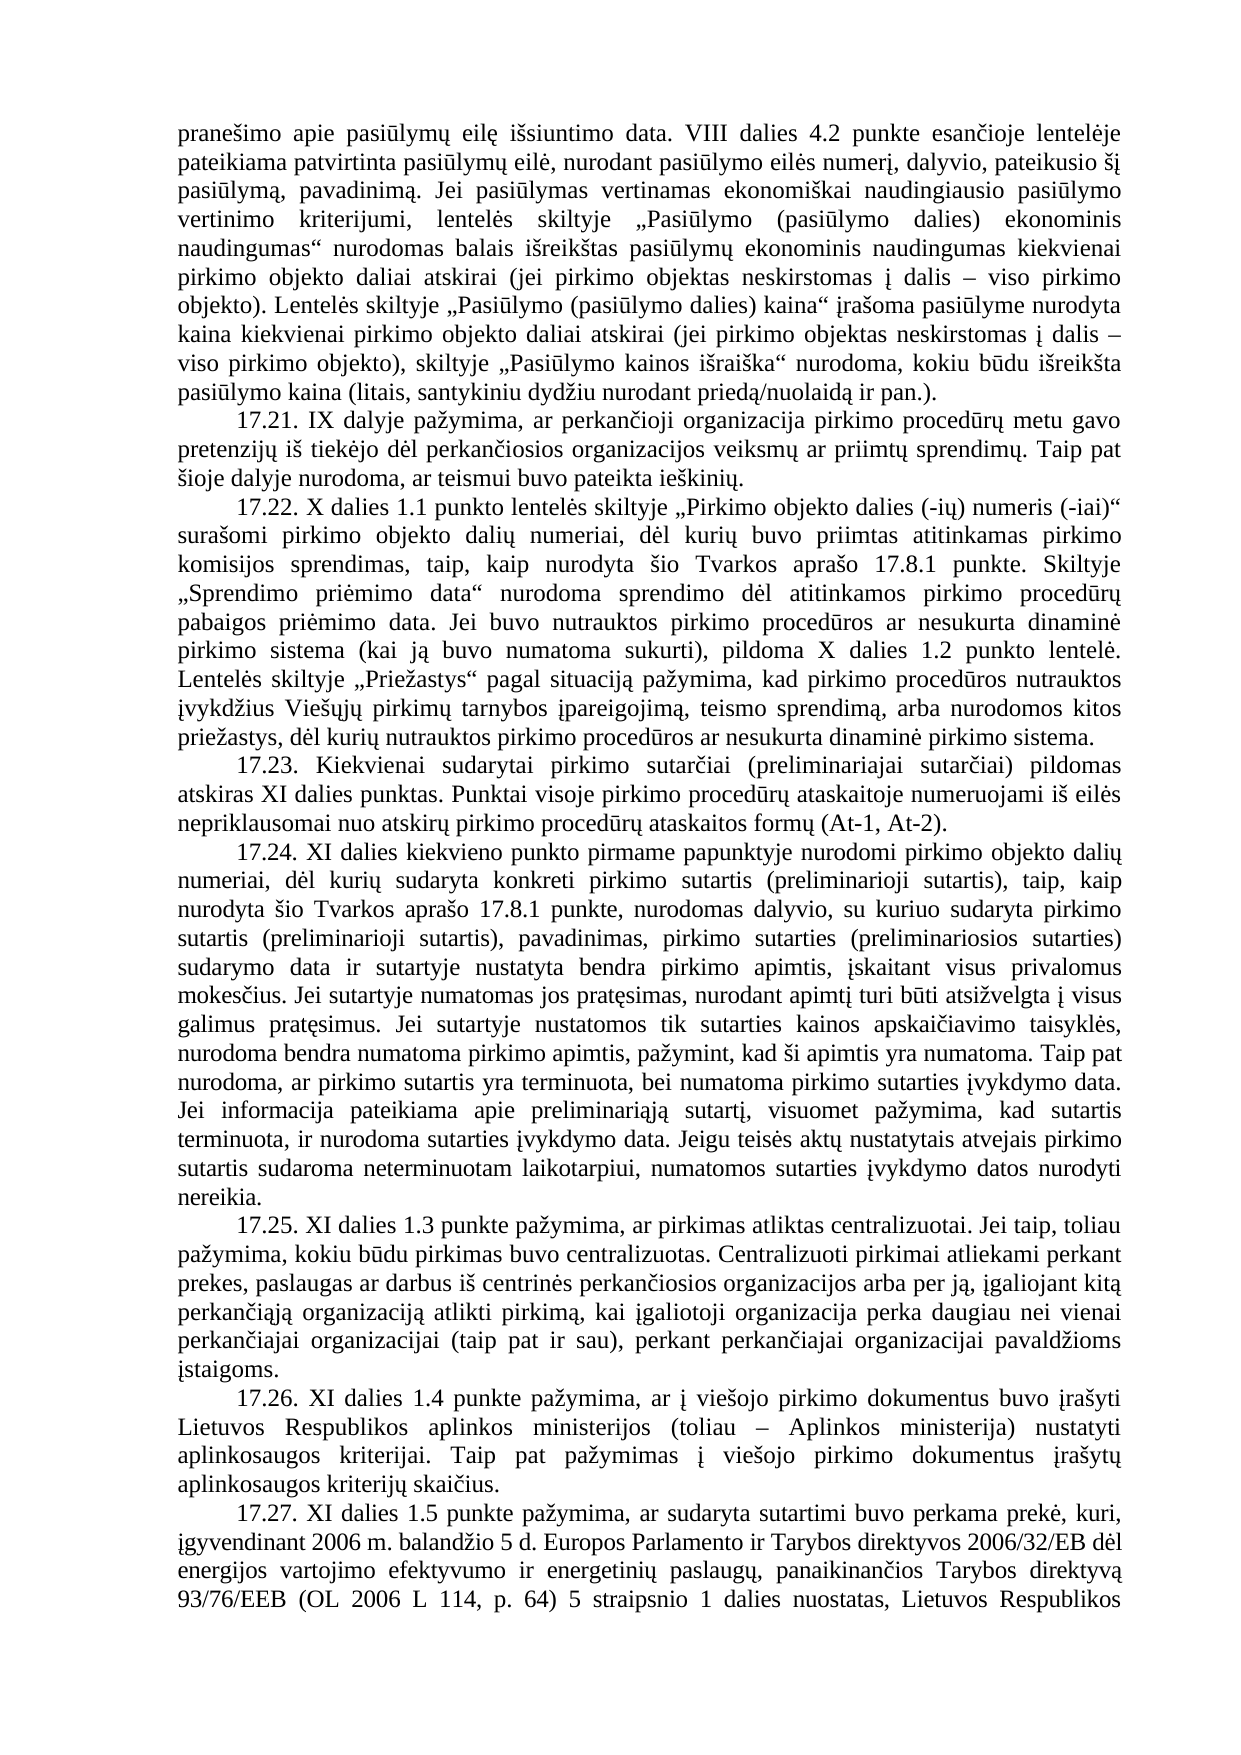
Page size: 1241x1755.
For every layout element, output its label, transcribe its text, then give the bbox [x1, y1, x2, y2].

text 17.21. IX dalyje pažymima, ar perkančioji organizacija pirkimo procedūrų metu gavo pretenzijų iš tiekėjo dėl perkančiosios organizacijos veiksmų ar priimtų sprendimų. Taip pat šioje dalyje nurodoma, ar teismui buvo pateikta ieškinių. [177, 406, 1122, 492]
text 17.22. X dalies 1.1 punkto lentelės skiltyje „Pirkimo objekto dalies (-ių) numeris (-iai)“ surašomi pirkimo objekto dalių numeriai, dėl kurių buvo priimtas atitinkamas pirkimo komisijos sprendimas, taip, kaip nurodyta šio Tvarkos aprašo 17.8.1 punkte. Skiltyje „Sprendimo priėmimo data“ nurodoma sprendimo dėl atitinkamos pirkimo procedūrų pabaigos priėmimo data. Jei buvo nutrauktos pirkimo procedūros ar nesukurta dinaminė pirkimo sistema (kai ją buvo numatoma sukurti), pildoma X dalies 1.2 punkto lentelė. Lentelės skiltyje „Priežastys“ pagal situaciją pažymima, kad pirkimo procedūros nutrauktos įvykdžius Viešųjų pirkimų tarnybos įpareigojimą, teismo sprendimą, arba nurodomos kitos priežastys, dėl kurių nutrauktos pirkimo procedūros ar nesukurta dinaminė pirkimo sistema. [177, 492, 1122, 751]
text 17.23. Kiekvienai sudarytai pirkimo sutarčiai (preliminariajai sutarčiai) pildomas atskiras XI dalies punktas. Punktai visoje pirkimo procedūrų ataskaitoje numeruojami iš eilės nepriklausomai nuo atskirų pirkimo procedūrų ataskaitos formų (At-1, At-2). [177, 751, 1122, 837]
text 17.26. XI dalies 1.4 punkte pažymima, ar į viešojo pirkimo dokumentus buvo įrašyti Lietuvos Respublikos aplinkos ministerijos (toliau – Aplinkos ministerija) nustatyti aplinkosaugos kriterijai. Taip pat pažymimas į viešojo pirkimo dokumentus įrašytų aplinkosaugos kriterijų skaičius. [177, 1383, 1122, 1498]
text 17.24. XI dalies kiekvieno punkto pirmame papunktyje nurodomi pirkimo objekto dalių numeriai, dėl kurių sudaryta konkreti pirkimo sutartis (preliminarioji sutartis), taip, kaip nurodyta šio Tvarkos aprašo 17.8.1 punkte, nurodomas dalyvio, su kuriuo sudaryta pirkimo sutartis (preliminarioji sutartis), pavadinimas, pirkimo sutarties (preliminariosios sutarties) sudarymo data ir sutartyje nustatyta bendra pirkimo apimtis, įskaitant visus privalomus mokesčius. Jei sutartyje numatomas jos pratęsimas, nurodant apimtį turi būti atsižvelgta į visus galimus pratęsimus. Jei sutartyje nustatomos tik sutarties kainos apskaičiavimo taisyklės, nurodoma bendra numatoma pirkimo apimtis, pažymint, kad ši apimtis yra numatoma. Taip pat nurodoma, ar pirkimo sutartis yra terminuota, bei numatoma pirkimo sutarties įvykdymo data. Jei informacija pateikiama apie preliminariąją sutartį, visuomet pažymima, kad sutartis terminuota, ir nurodoma sutarties įvykdymo data. Jeigu teisės aktų nustatytais atvejais pirkimo sutartis sudaroma neterminuotam laikotarpiui, numatomos sutarties įvykdymo datos nurodyti nereikia. [177, 837, 1122, 1211]
text 17.27. XI dalies 1.5 punkte pažymima, ar sudaryta sutartimi buvo perkama prekė, kuri, įgyvendinant 2006 m. balandžio 5 d. Europos Parlamento ir Tarybos direktyvos 2006/32/EB dėl energijos vartojimo efektyvumo ir energetinių paslaugų, panaikinančios Tarybos direktyvą 93/76/EEB (OL 2006 L 114, p. 64) 5 straipsnio 1 dalies nuostatas, Lietuvos Respublikos [177, 1498, 1122, 1613]
text pranešimo apie pasiūlymų eilę išsiuntimo data. VIII dalies 4.2 punkte esančioje lentelėje pateikiama patvirtinta pasiūlymų eilė, nurodant pasiūlymo eilės numerį, dalyvio, pateikusio šį pasiūlymą, pavadinimą. Jei pasiūlymas vertinamas ekonomiškai naudingiausio pasiūlymo vertinimo kriterijumi, lentelės skiltyje „Pasiūlymo (pasiūlymo dalies) ekonominis naudingumas“ nurodomas balais išreikštas pasiūlymų ekonominis naudingumas kiekvienai pirkimo objekto daliai atskirai (jei pirkimo objektas neskirstomas į dalis – viso pirkimo objekto). Lentelės skiltyje „Pasiūlymo (pasiūlymo dalies) kaina“ įrašoma pasiūlyme nurodyta kaina kiekvienai pirkimo objekto daliai atskirai (jei pirkimo objektas neskirstomas į dalis – viso pirkimo objekto), skiltyje „Pasiūlymo kainos išraiška“ nurodoma, kokiu būdu išreikšta pasiūlymo kaina (litais, santykiniu dydžiu nurodant priedą/nuolaidą ir pan.). [177, 118, 1122, 406]
text 17.25. XI dalies 1.3 punkte pažymima, ar pirkimas atliktas centralizuotai. Jei taip, toliau pažymima, kokiu būdu pirkimas buvo centralizuotas. Centralizuoti pirkimai atliekami perkant prekes, paslaugas ar darbus iš centrinės perkančiosios organizacijos arba per ją, įgaliojant kitą perkančiąją organizaciją atlikti pirkimą, kai įgaliotoji organizacija perka daugiau nei vienai perkančiajai organizacijai (taip pat ir sau), perkant perkančiajai organizacijai pavaldžioms įstaigoms. [177, 1211, 1122, 1383]
